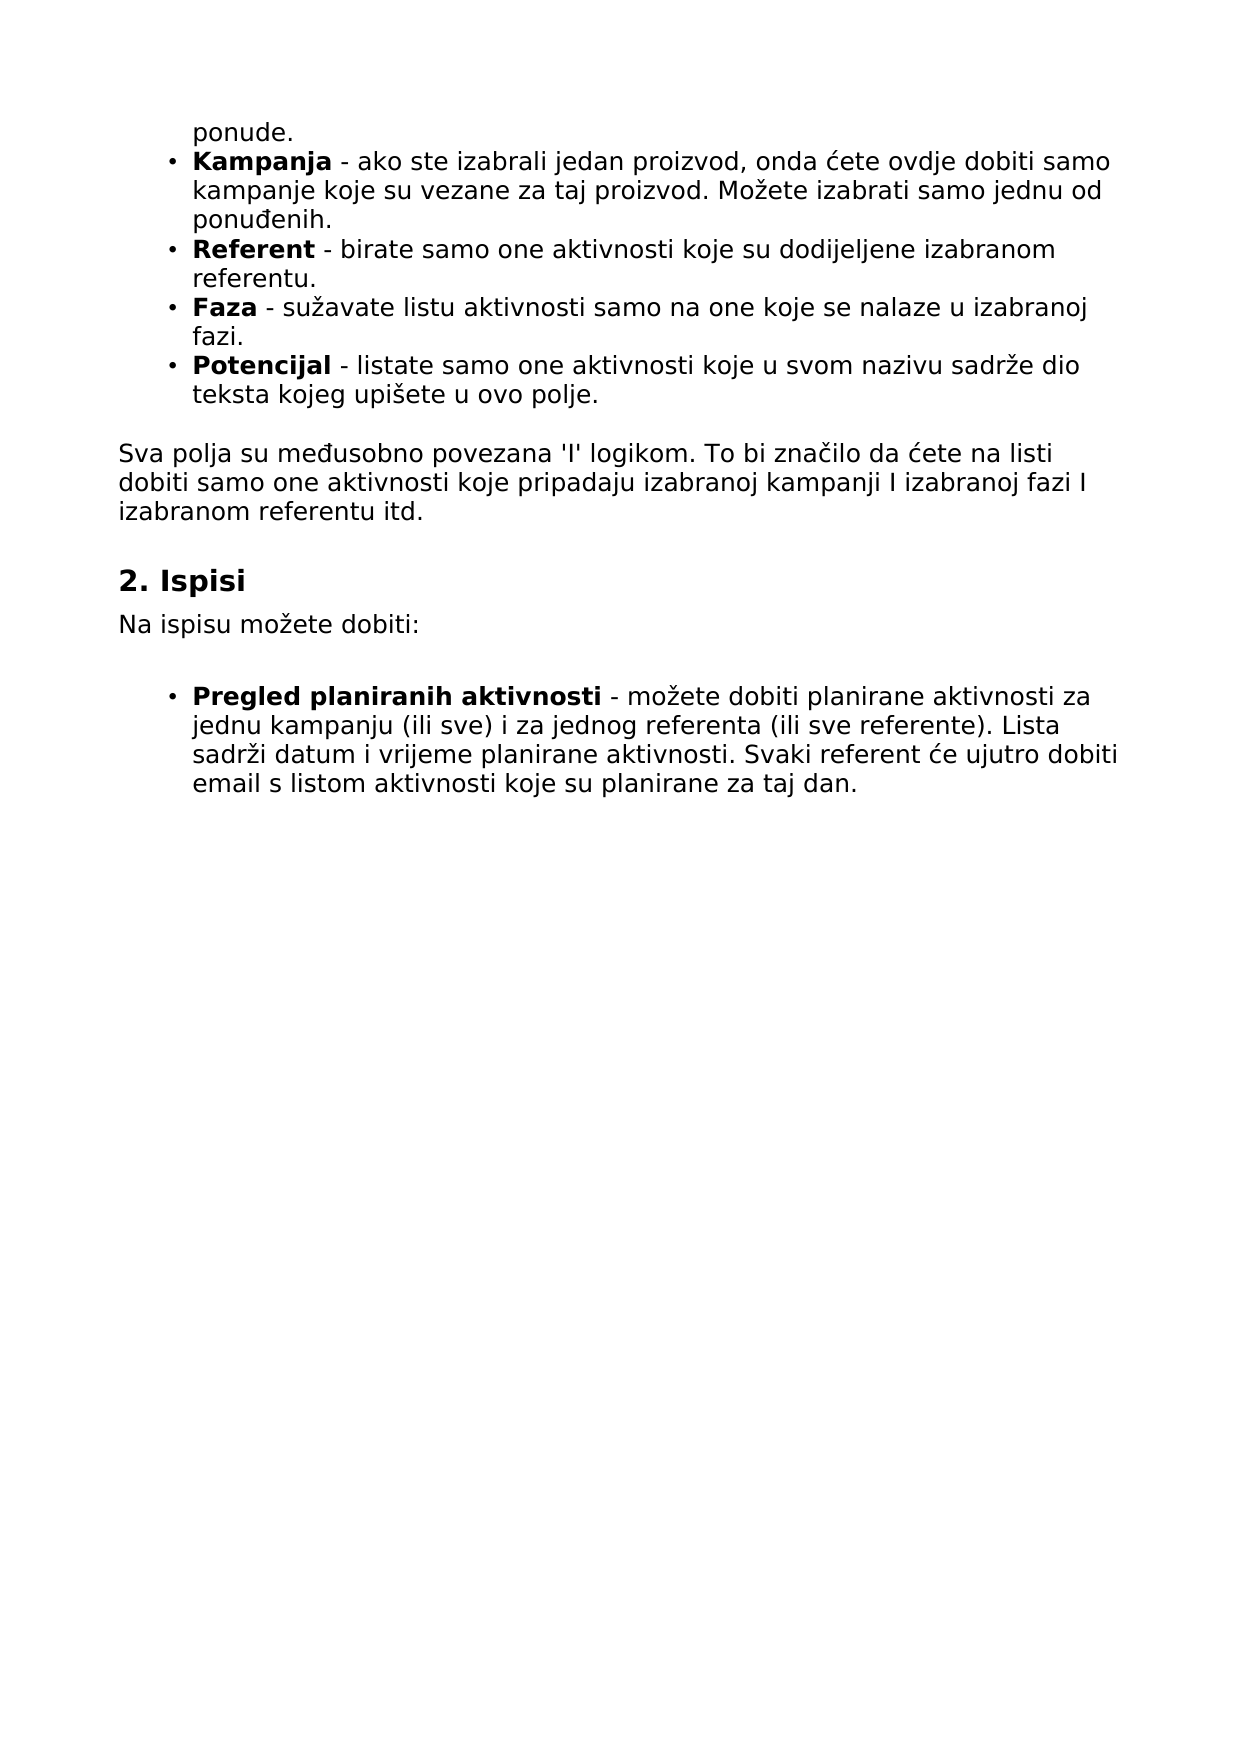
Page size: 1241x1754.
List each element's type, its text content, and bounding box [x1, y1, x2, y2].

text Na ispisu možete dobiti: [118, 611, 1122, 640]
list Pregled planiranih aktivnosti - možete dobiti planirane aktivnosti za jednu kampanju (ili sve) i za jednog referenta (ili sve referente). Lista sadrži datum i vrijeme planirane aktivnosti. Svaki referent će ujutro dobiti email s listom aktivnosti koje su planirane za taj dan. [177, 682, 1122, 798]
list Referent - birate samo one aktivnosti koje su dodijeljene izabranom referentu. [177, 235, 1122, 293]
list Faza - sužavate listu aktivnosti samo na one koje se nalaze u izabranoj fazi. [177, 293, 1122, 351]
list Kampanja - ako ste izabrali jedan proizvod, onda ćete ovdje dobiti samo kampanje koje su vezane za taj proizvod. Možete izabrati samo jednu od ponuđenih. [177, 147, 1122, 235]
list Potencijal - listate samo one aktivnosti koje u svom nazivu sadrže dio teksta kojeg upišete u ovo polje. [177, 351, 1122, 410]
subtitle 2. Ispisi [118, 564, 1122, 598]
list ponude. [177, 118, 1122, 147]
text Sva polja su međusobno povezana 'I' logikom. To bi značilo da ćete na listi dobiti samo one aktivnosti koje pripadaju izabranoj kampanji I izabranoj fazi I izabranom referentu itd. [118, 439, 1122, 527]
